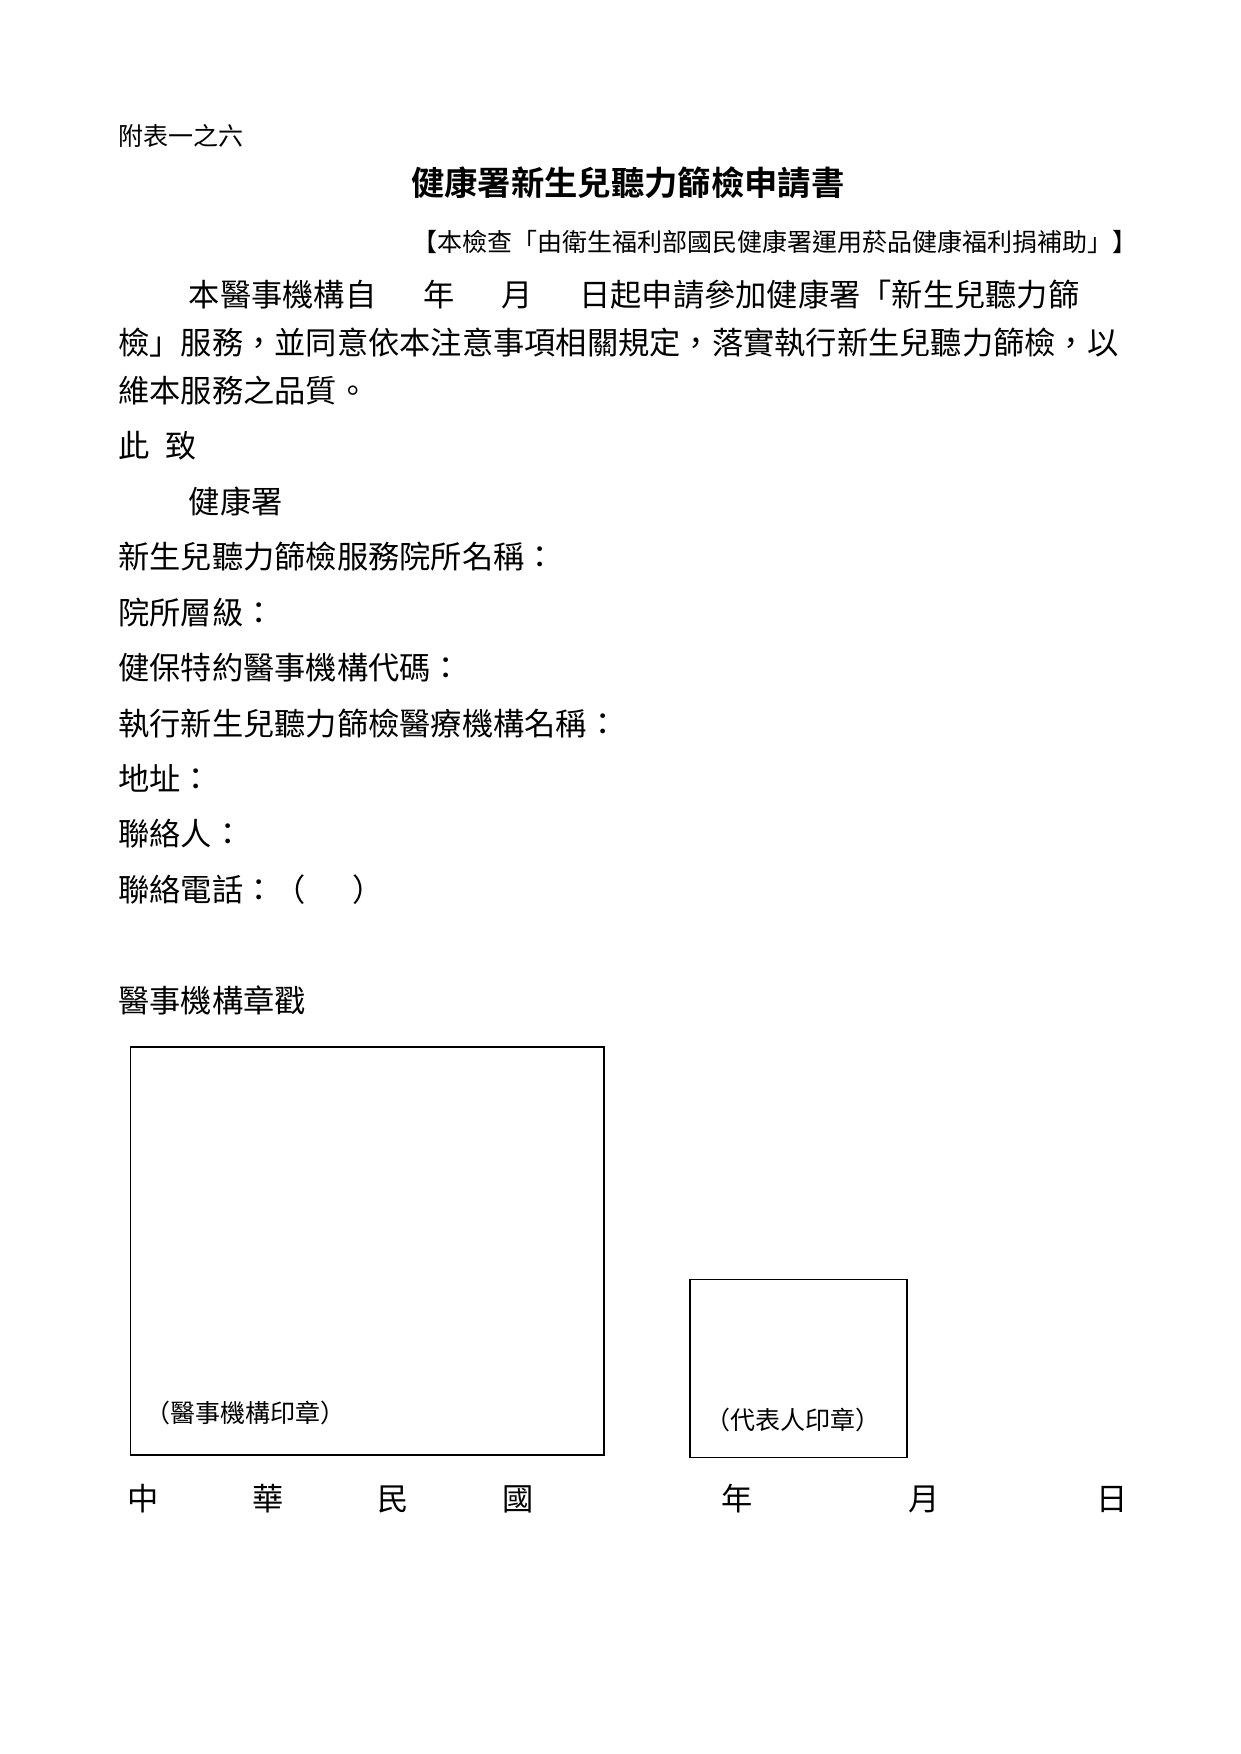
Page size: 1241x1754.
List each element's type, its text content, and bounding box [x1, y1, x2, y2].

text 院所層級： [118, 586, 1137, 634]
text 健康署新生兒聽力篩檢申請書 [118, 157, 1137, 205]
text 聯絡電話：（ ） [118, 863, 1137, 911]
text 附表一之六 [118, 99, 1137, 157]
text 健康署 [118, 475, 1137, 523]
text 中 華 民 國 年 月 日 [118, 1472, 1137, 1520]
text 執行新生兒聽力篩檢醫療機構名稱： [118, 697, 1137, 744]
text 聯絡人： [118, 807, 1137, 855]
text 新生兒聽力篩檢服務院所名稱： [118, 530, 1137, 578]
text 【本檢查「由衛生福利部國民健康署運用菸品健康福利捐補助」】 [118, 213, 1137, 261]
text 本醫事機構自 年 月 日起申請參加健康署「新生兒聽力篩檢」服務，並同意依本注意事項相關規定，落實執行新生兒聽力篩檢，以維本服務之品質。 [118, 268, 1137, 412]
text 醫事機構章戳 [118, 974, 1137, 1022]
text 此 致 [118, 419, 1137, 467]
text 健保特約醫事機構代碼： [118, 641, 1137, 689]
text 地址： [118, 752, 1137, 800]
